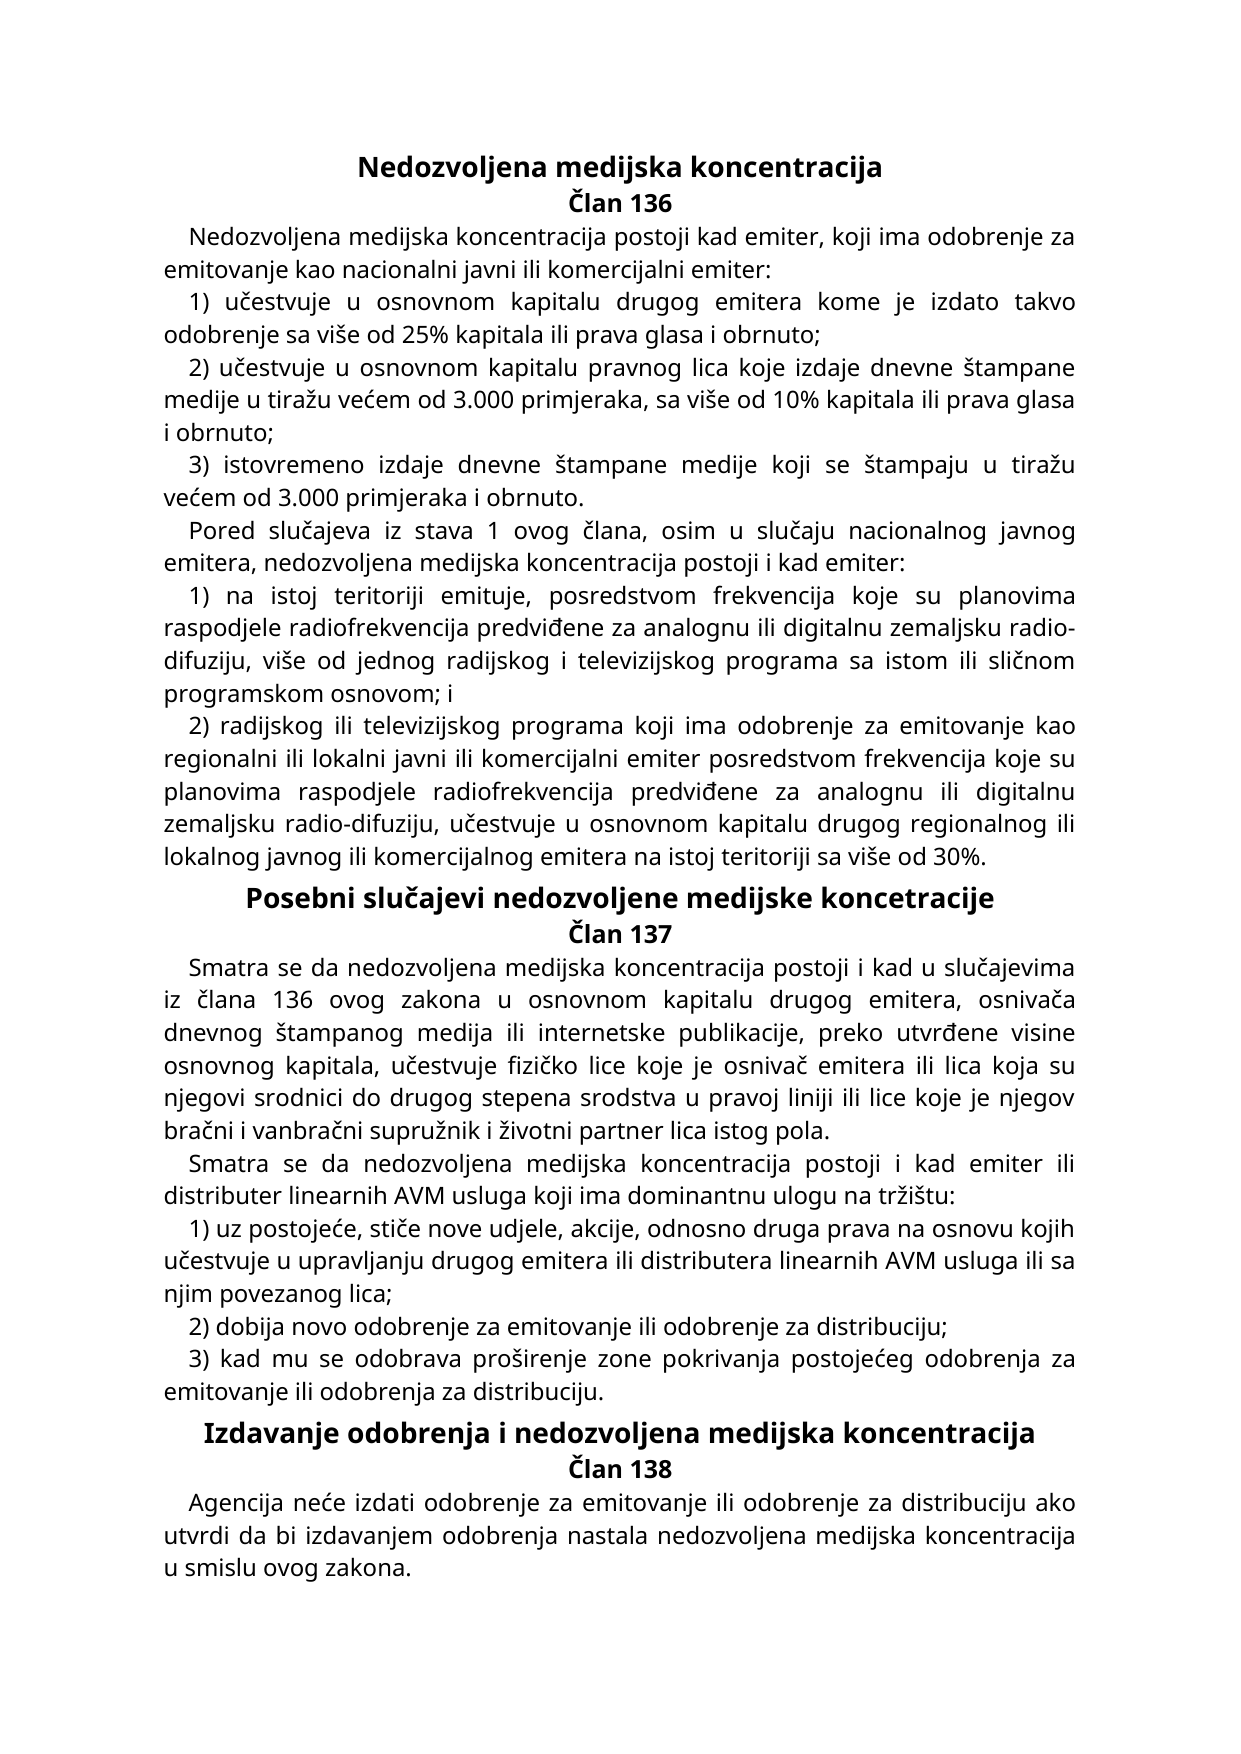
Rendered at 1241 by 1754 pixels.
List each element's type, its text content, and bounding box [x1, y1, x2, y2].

text 2) učestvuje u osnovnom kapitalu pravnog lica koje izdaje dnevne štampane medije u tiražu većem od 3.000 primjeraka, sa više od 10% kapitala ili prava glasa i obrnuto; [163, 350, 1077, 448]
text Član 138 [148, 1452, 1093, 1486]
text Nedozvoljena medijska koncentracija postoji kad emiter, koji ima odobrenje za emitovanje kao nacionalni javni ili komercijalni emiter: [163, 220, 1077, 285]
text 2) dobija novo odobrenje za emitovanje ili odobrenje za distribuciju; [163, 1309, 1077, 1342]
text Pored slučajeva iz stava 1 ovog člana, osim u slučaju nacionalnog javnog emitera, nedozvoljena medijska koncentracija postoji i kad emiter: [163, 513, 1077, 579]
text Agencija neće izdati odobrenje za emitovanje ili odobrenje za distribuciju ako utvrdi da bi izdavanjem odobrenja nastala nedozvoljena medijska koncentracija u smislu ovog zakona. [163, 1486, 1077, 1584]
text 2) radijskog ili televizijskog programa koji ima odobrenje za emitovanje kao regionalni ili lokalni javni ili komercijalni emiter posredstvom frekvencija koje su planovima raspodjele radiofrekvencija predviđene za analognu ili digitalnu zemaljsku radio-difuziju, učestvuje u osnovnom kapitalu drugog regionalnog ili lokalnog javnog ili komercijalnog emitera na istoj teritoriji sa više od 30%. [163, 709, 1077, 872]
text Član 136 [148, 186, 1093, 220]
text 3) kad mu se odobrava proširenje zone pokrivanja postojećeg odobrenja za emitovanje ili odobrenja za distribuciju. [163, 1342, 1077, 1407]
text Član 137 [148, 917, 1093, 951]
text Izdavanje odobrenja i nedozvoljena medijska koncentracija [148, 1413, 1093, 1452]
text 1) učestvuje u osnovnom kapitalu drugog emitera kome je izdato takvo odobrenje sa više od 25% kapitala ili prava glasa i obrnuto; [163, 285, 1077, 350]
text 1) uz postojeće, stiče nove udjele, akcije, odnosno druga prava na osnovu kojih učestvuje u upravljanju drugog emitera ili distributera linearnih AVM usluga ili sa njim povezanog lica; [163, 1212, 1077, 1309]
text Posebni slučajevi nedozvoljene medijske koncetracije [148, 878, 1093, 917]
text 1) na istoj teritoriji emituje, posredstvom frekvencija koje su planovima raspodjele radiofrekvencija predviđene za analognu ili digitalnu zemaljsku radio-difuziju, više od jednog radijskog i televizijskog programa sa istom ili sličnom programskom osnovom; i [163, 579, 1077, 709]
text 3) istovremeno izdaje dnevne štampane medije koji se štampaju u tiražu većem od 3.000 primjeraka i obrnuto. [163, 448, 1077, 513]
text Nedozvoljena medijska koncentracija [148, 148, 1093, 186]
text Smatra se da nedozvoljena medijska koncentracija postoji i kad u slučajevima iz člana 136 ovog zakona u osnovnom kapitalu drugog emitera, osnivača dnevnog štampanog medija ili internetske publikacije, preko utvrđene visine osnovnog kapitala, učestvuje fizičko lice koje je osnivač emitera ili lica koja su njegovi srodnici do drugog stepena srodstva u pravoj liniji ili lice koje je njegov bračni i vanbračni supružnik i životni partner lica istog pola. [163, 951, 1077, 1146]
text Smatra se da nedozvoljena medijska koncentracija postoji i kad emiter ili distributer linearnih AVM usluga koji ima dominantnu ulogu na tržištu: [163, 1146, 1077, 1212]
